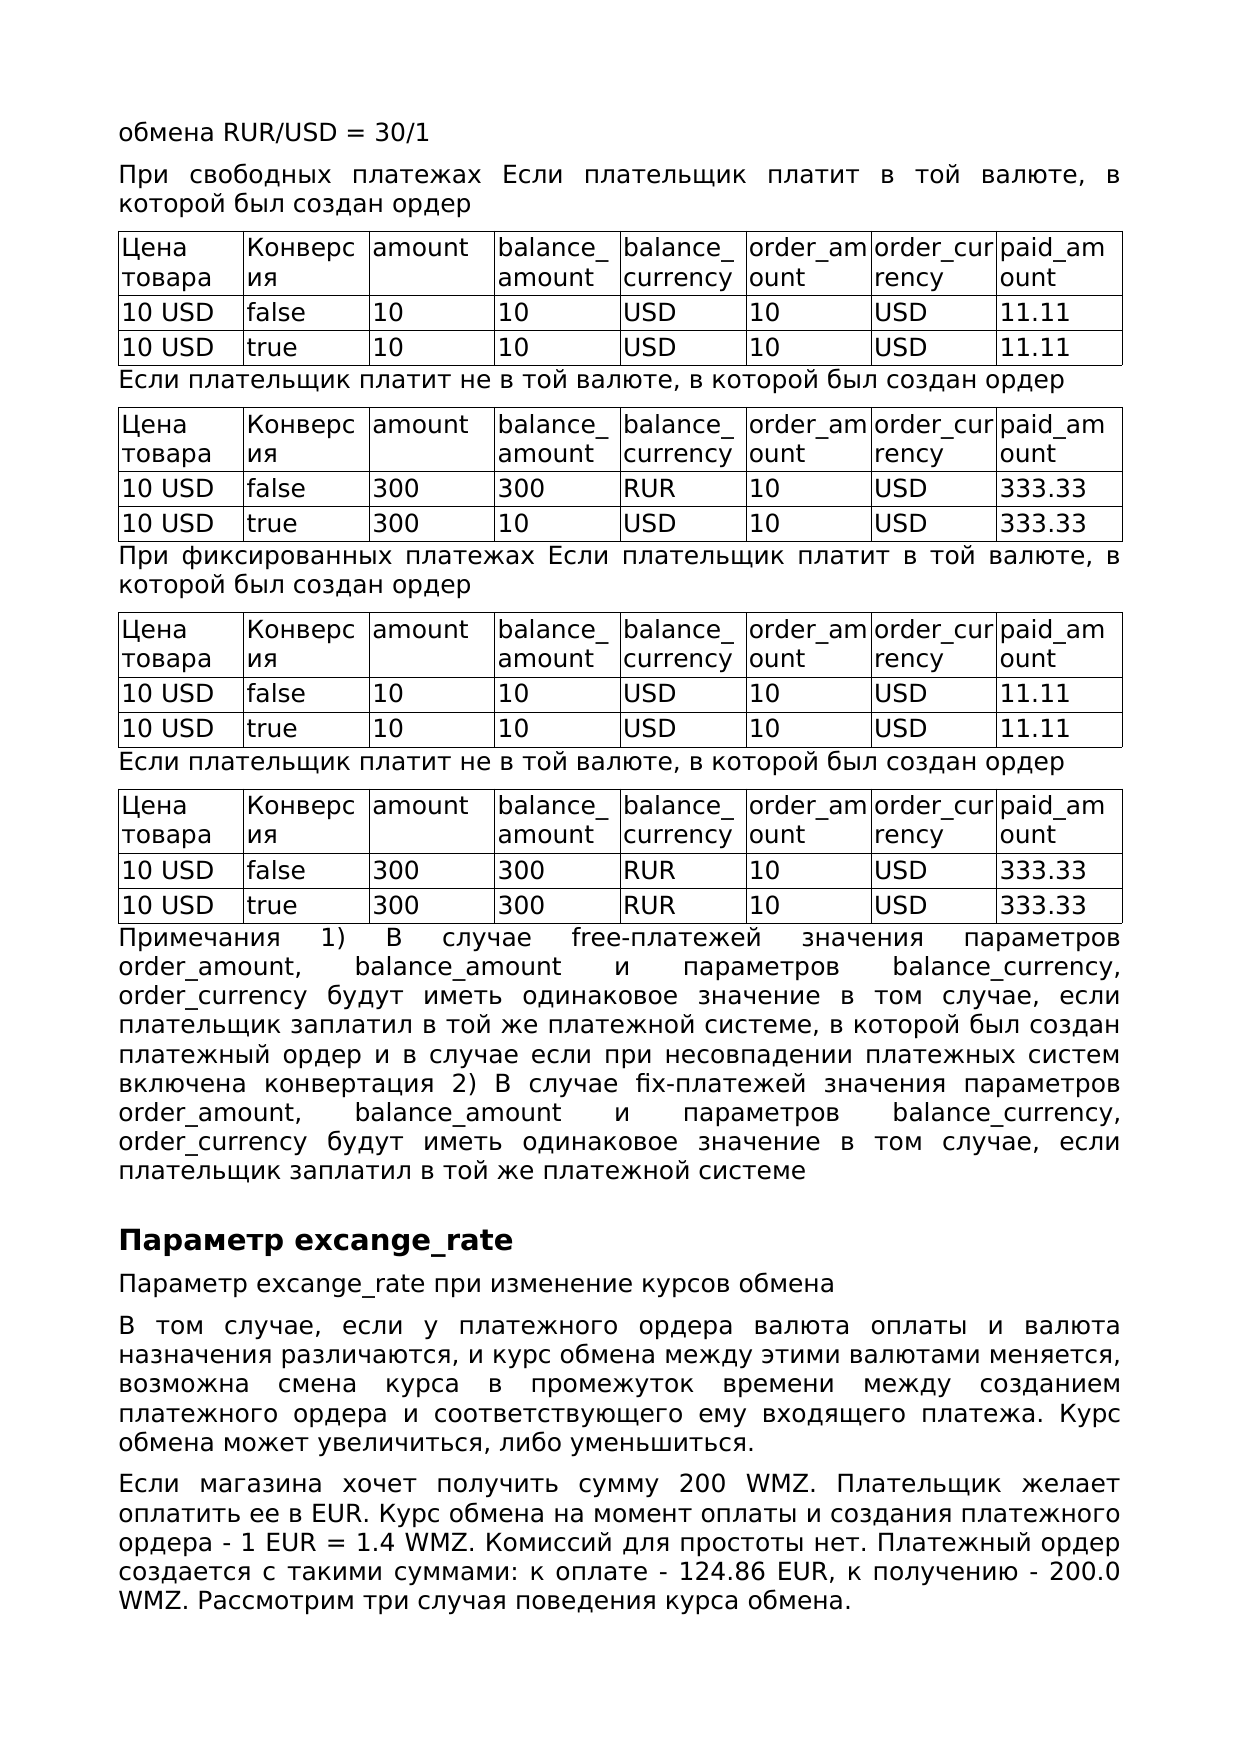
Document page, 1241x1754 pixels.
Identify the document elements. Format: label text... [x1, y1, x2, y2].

table_cell 333.33 [997, 507, 1122, 541]
table_cell USD [872, 296, 996, 330]
table_cell 10 [495, 507, 620, 541]
table_cell USD [621, 713, 746, 747]
table_header Цена товара [119, 790, 243, 853]
table_cell true [244, 889, 369, 923]
text При фиксированных платежах Если плательщик платит в той валюте, в которой был создан ордер [118, 542, 1122, 600]
table_header balance_amount [495, 232, 620, 295]
table_cell USD [872, 854, 996, 888]
table_cell 10 [747, 713, 871, 747]
table_cell 10 [370, 678, 494, 712]
table_header Конверсия [244, 613, 369, 677]
table_header balance_amount [495, 408, 620, 471]
table_cell 10 [747, 507, 871, 541]
table_cell 300 [495, 889, 620, 923]
table_header balance_currency [621, 790, 746, 853]
table_header Цена товара [119, 613, 243, 677]
text Примечания 1) В случае free-платежей значения параметров order_amount, balance_amount и параметров balance_currency, order_currency будут иметь одинаковое значение в том случае, если плательщик заплатил в той же платежной системе, в которой был создан платежный ордер и в случае если при несовпадении платежных систем включена конвертация 2) В случае fix-платежей значения параметров order_amount, balance_amount и параметров balance_currency, order_currency будут иметь одинаковое значение в том случае, если плательщик заплатил в той же платежной системе [118, 924, 1122, 1186]
table_header amount [370, 408, 494, 471]
text Если плательщик платит не в той валюте, в которой был создан ордер [118, 748, 1122, 776]
table_cell RUR [621, 854, 746, 888]
table_cell false [244, 472, 369, 506]
table_cell 300 [370, 889, 494, 923]
text Параметр excange_rate при изменение курсов обмена [118, 1269, 1122, 1299]
table_header balance_currency [621, 613, 746, 677]
table_cell false [244, 296, 369, 330]
table_cell 333.33 [997, 472, 1122, 506]
table_cell 11.11 [997, 296, 1122, 330]
table_cell 10 [495, 331, 620, 365]
table_header balance_amount [495, 790, 620, 853]
table_header amount [370, 232, 494, 295]
table_header Цена товара [119, 408, 243, 471]
table_header order_currency [872, 613, 996, 677]
table_cell false [244, 854, 369, 888]
table_cell true [244, 507, 369, 541]
table_cell 10 USD [119, 472, 243, 506]
table_cell 333.33 [997, 854, 1122, 888]
table_header Цена товара [119, 232, 243, 295]
text Если магазина хочет получить сумму 200 WMZ. Плательщик желает оплатить ее в EUR. Курс обмена на момент оплаты и создания платежного ордера - 1 EUR = 1.4 WMZ. Комиссий для простоты нет. Платежный ордер создается с такими суммами: к оплате - 124.86 EUR, к получению - 200.0 WMZ. Рассмотрим три случая поведения курса обмена. [118, 1469, 1122, 1615]
table_cell USD [872, 889, 996, 923]
table_cell 10 [747, 472, 871, 506]
table_header paid_amount [997, 232, 1122, 295]
table_cell USD [872, 678, 996, 712]
table_header amount [370, 613, 494, 677]
table_cell 10 [495, 678, 620, 712]
table_header order_amount [747, 232, 871, 295]
table_header Конверсия [244, 232, 369, 295]
table_cell 10 [747, 678, 871, 712]
table_cell 10 USD [119, 331, 243, 365]
table_cell USD [621, 678, 746, 712]
table_header order_currency [872, 232, 996, 295]
table_cell USD [872, 713, 996, 747]
table_cell USD [621, 296, 746, 330]
table_cell 10 USD [119, 713, 243, 747]
table_header Конверсия [244, 408, 369, 471]
table_cell USD [621, 507, 746, 541]
table_cell 333.33 [997, 889, 1122, 923]
table_cell 300 [370, 472, 494, 506]
text Если плательщик платит не в той валюте, в которой был создан ордер [118, 366, 1122, 394]
table_cell 10 [370, 331, 494, 365]
text обмена RUR/USD = 30/1 [118, 118, 1122, 147]
table_header order_amount [747, 790, 871, 853]
text В том случае, если у платежного ордера валюта оплаты и валюта назначения различаются, и курс обмена между этими валютами меняется, возможна смена курса в промежуток времени между созданием платежного ордера и соответствующего ему входящего платежа. Курс обмена может увеличиться, либо уменьшиться. [118, 1311, 1122, 1457]
table_cell 10 [747, 296, 871, 330]
table_cell 10 [747, 854, 871, 888]
table_cell 10 USD [119, 296, 243, 330]
table_header paid_amount [997, 613, 1122, 677]
table_cell RUR [621, 472, 746, 506]
table_header balance_currency [621, 232, 746, 295]
text При свободных платежах Если плательщик платит в той валюте, в которой был создан ордер [118, 160, 1122, 218]
table_cell 300 [370, 507, 494, 541]
table_cell 10 USD [119, 507, 243, 541]
subtitle Параметр excange_rate [118, 1223, 1122, 1257]
table_cell false [244, 678, 369, 712]
table_header paid_amount [997, 790, 1122, 853]
table_cell 300 [370, 854, 494, 888]
table_cell 10 USD [119, 889, 243, 923]
table_cell true [244, 713, 369, 747]
table_cell 300 [495, 472, 620, 506]
table_cell 10 [747, 331, 871, 365]
table_cell 11.11 [997, 678, 1122, 712]
table_header balance_currency [621, 408, 746, 471]
table_header order_amount [747, 613, 871, 677]
table_cell 10 [370, 296, 494, 330]
table_cell 11.11 [997, 331, 1122, 365]
table_cell 300 [495, 854, 620, 888]
table_header order_currency [872, 408, 996, 471]
table_cell 10 USD [119, 678, 243, 712]
table_cell 10 [747, 889, 871, 923]
table_header order_currency [872, 790, 996, 853]
table_cell 10 USD [119, 854, 243, 888]
table_header paid_amount [997, 408, 1122, 471]
table_header order_amount [747, 408, 871, 471]
table_cell USD [872, 331, 996, 365]
table_cell 10 [495, 296, 620, 330]
table_cell USD [872, 507, 996, 541]
table_cell USD [621, 331, 746, 365]
table_cell true [244, 331, 369, 365]
table_header Конверсия [244, 790, 369, 853]
table_header balance_amount [495, 613, 620, 677]
table_cell USD [872, 472, 996, 506]
table_cell 10 [495, 713, 620, 747]
table_cell 10 [370, 713, 494, 747]
table_cell RUR [621, 889, 746, 923]
table_header amount [370, 790, 494, 853]
table_cell 11.11 [997, 713, 1122, 747]
